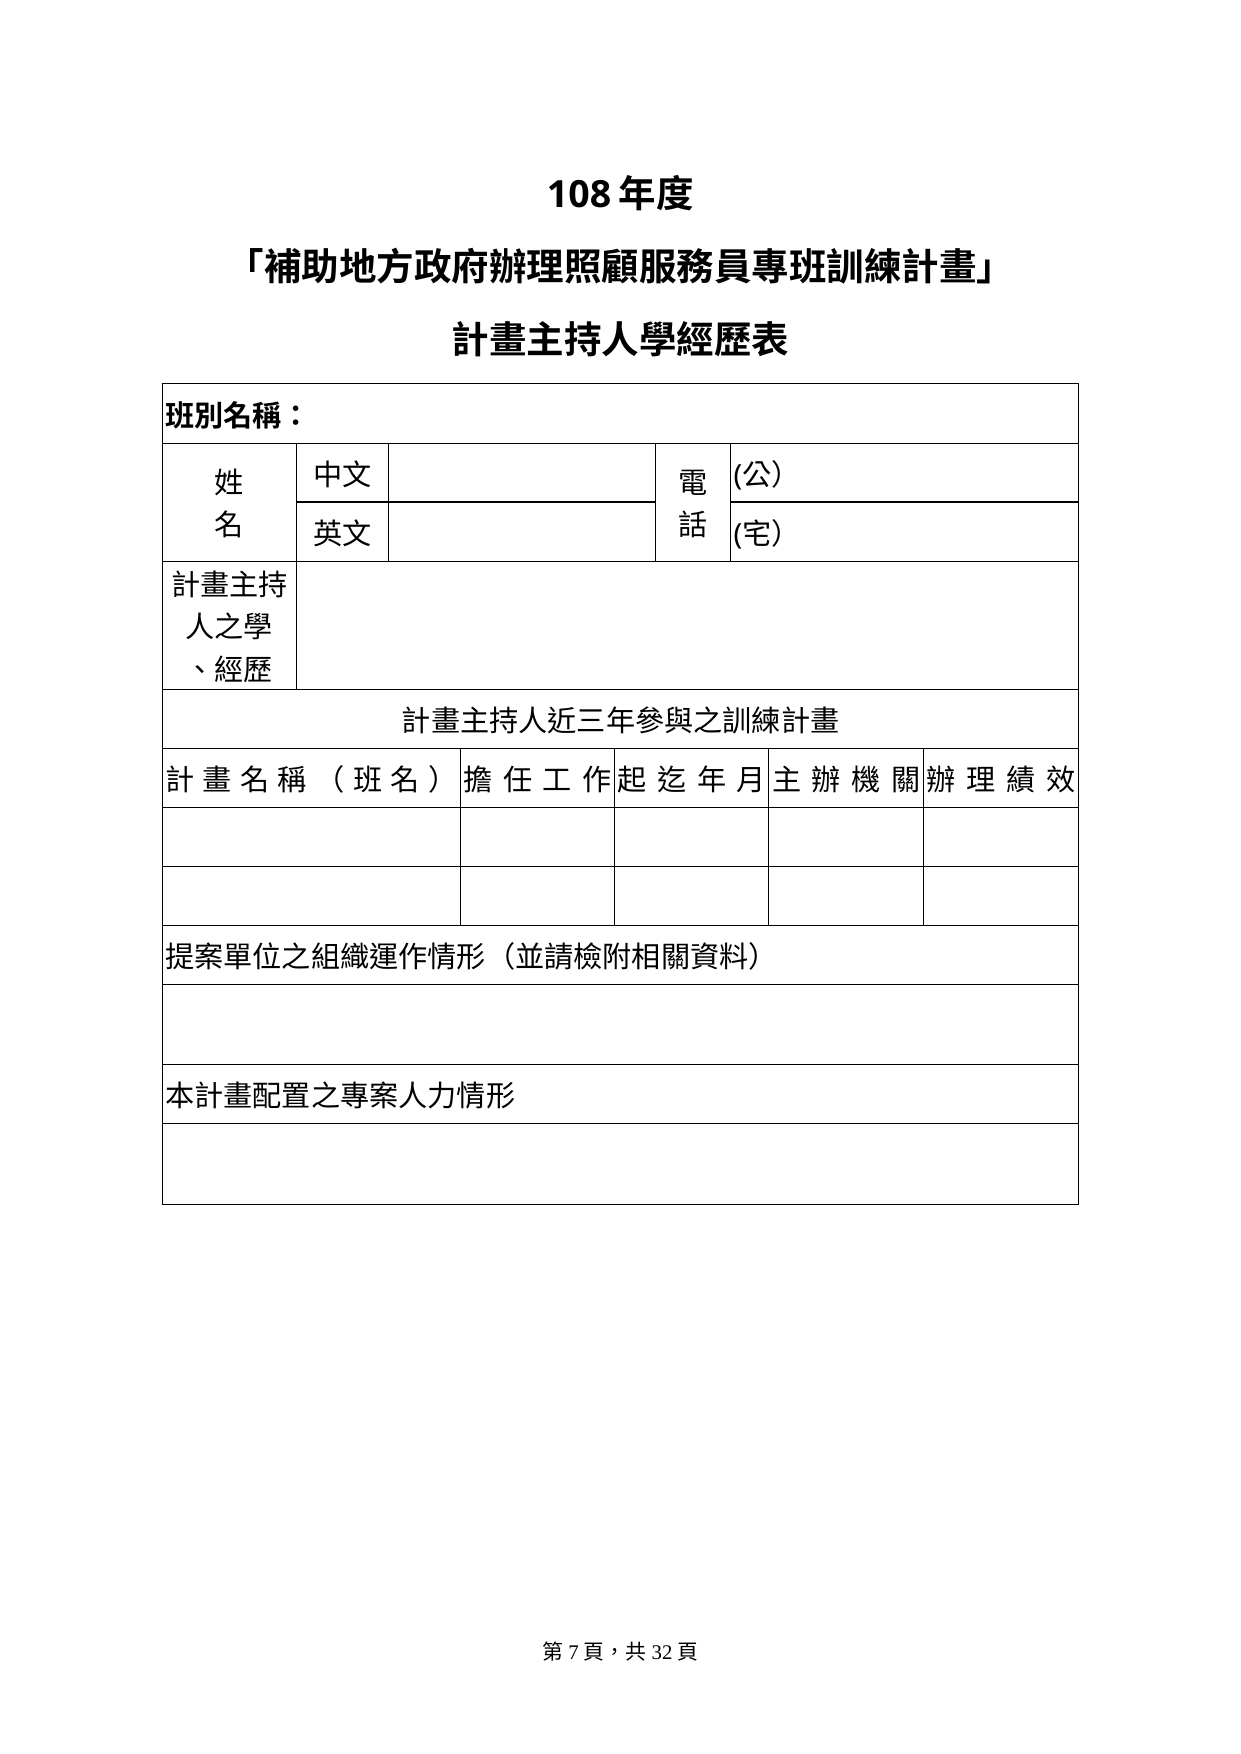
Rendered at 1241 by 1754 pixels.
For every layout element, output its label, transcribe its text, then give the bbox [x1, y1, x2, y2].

table_cell (公） [731, 444, 1078, 501]
table_cell [461, 867, 614, 925]
table_cell [163, 985, 1078, 1064]
table_cell 提案單位之組織運作情形（並請檢附相關資料） [163, 926, 1078, 984]
table_cell 起迄年月 [615, 749, 768, 807]
table_cell 計畫主持人之學 、經歷 [163, 562, 296, 688]
table_cell [924, 808, 1078, 866]
table_cell 計畫名稱（班名） [163, 749, 460, 807]
table_cell 姓 名 [163, 444, 296, 561]
table_cell 擔任工作 [461, 749, 614, 807]
table_cell 計畫主持人近三年參與之訓練計畫 [163, 690, 1078, 747]
table_cell [297, 562, 1078, 688]
table_cell 中文 [297, 444, 388, 501]
text 108年度 [148, 164, 1092, 219]
table_cell [163, 1124, 1078, 1204]
table_cell [615, 808, 768, 866]
table_cell [769, 867, 923, 925]
table_cell [389, 444, 655, 501]
table_cell [769, 808, 923, 866]
table_cell 英文 [297, 503, 388, 561]
table_cell 主辦機關 [769, 749, 923, 807]
table_header 班別名稱： [163, 384, 1078, 442]
table_cell [924, 867, 1078, 925]
text 「補助地方政府辦理照顧服務員專班訓練計畫」 [148, 237, 1092, 292]
table_cell 辦理績效 [924, 749, 1078, 807]
table_cell (宅） [731, 503, 1078, 561]
table_cell 電 話 [656, 444, 730, 561]
table_cell [461, 808, 614, 866]
table_cell 本計畫配置之專案人力情形 [163, 1065, 1078, 1123]
text 計畫主持人學經歷表 [148, 310, 1092, 364]
table_cell [163, 808, 460, 866]
table_cell [615, 867, 768, 925]
table_cell [163, 867, 460, 925]
table_cell [389, 503, 655, 561]
